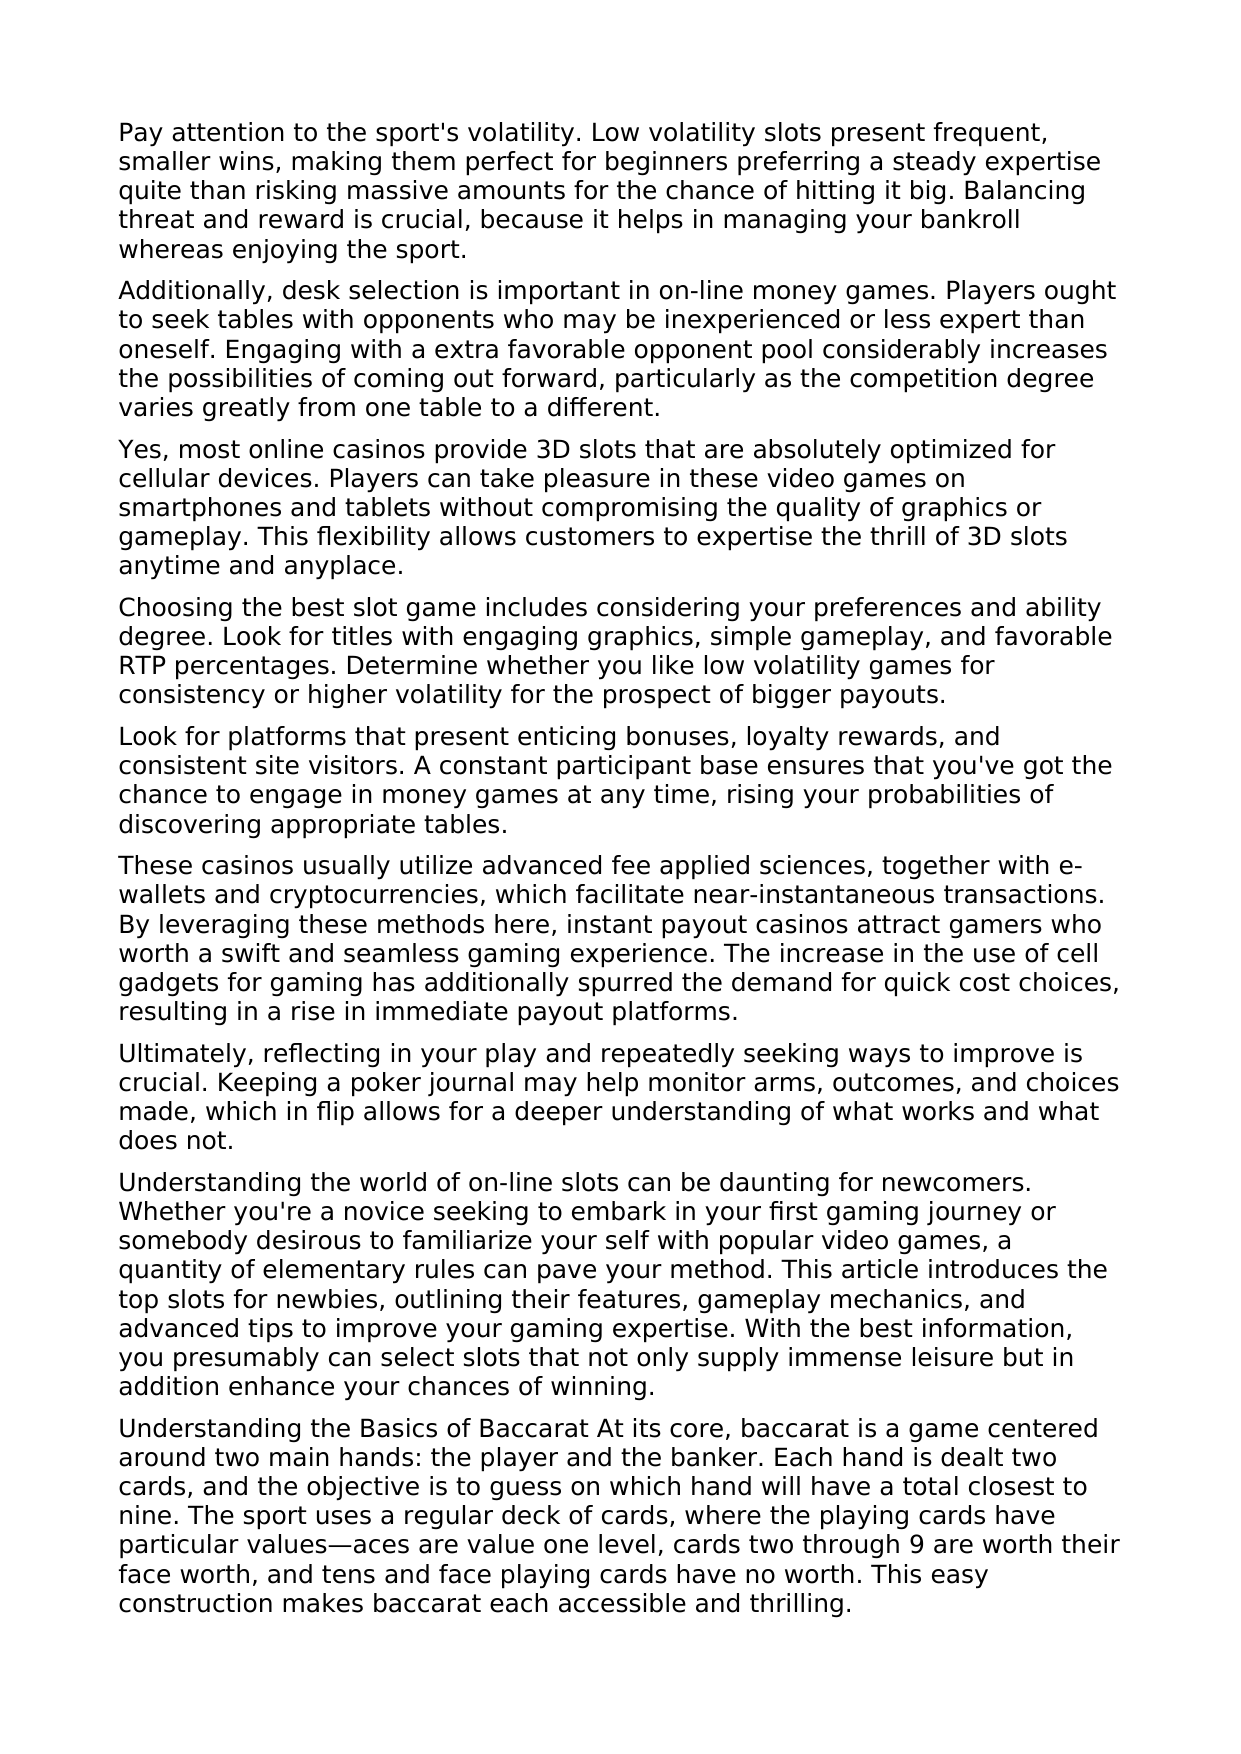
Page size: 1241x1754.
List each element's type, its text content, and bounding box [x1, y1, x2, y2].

text Look for platforms that present enticing bonuses, loyalty rewards, and consistent site visitors. A constant participant base ensures that you've got the chance to engage in money games at any time, rising your probabilities of discovering appropriate tables. [118, 722, 1122, 839]
text Additionally, desk selection is important in on-line money games. Players ought to seek tables with opponents who may be inexperienced or less expert than oneself. Engaging with a extra favorable opponent pool considerably increases the possibilities of coming out forward, particularly as the competition degree varies greatly from one table to a different. [118, 276, 1122, 422]
text These casinos usually utilize advanced fee applied sciences, together with e-wallets and cryptocurrencies, which facilitate near-instantaneous transactions. By leveraging these methods here, instant payout casinos attract gamers who worth a swift and seamless gaming experience. The increase in the use of cell gadgets for gaming has additionally spurred the demand for quick cost choices, resulting in a rise in immediate payout platforms. [118, 851, 1122, 1026]
text Pay attention to the sport's volatility. Low volatility slots present frequent, smaller wins, making them perfect for beginners preferring a steady expertise quite than risking massive amounts for the chance of hitting it big. Balancing threat and reward is crucial, because it helps in managing your bankroll whereas enjoying the sport. [118, 118, 1122, 264]
text Understanding the Basics of Baccarat At its core, baccarat is a game centered around two main hands: the player and the banker. Each hand is dealt two cards, and the objective is to guess on which hand will have a total closest to nine. The sport uses a regular deck of cards, where the playing cards have particular values—aces are value one level, cards two through 9 are worth their face worth, and tens and face playing cards have no worth. This easy construction makes baccarat each accessible and thrilling. [118, 1414, 1122, 1618]
text Yes, most online casinos provide 3D slots that are absolutely optimized for cellular devices. Players can take pleasure in these video games on smartphones and tablets without compromising the quality of graphics or gameplay. This flexibility allows customers to expertise the thrill of 3D slots anytime and anyplace. [118, 435, 1122, 581]
text Understanding the world of on-line slots can be daunting for newcomers. Whether you're a novice seeking to embark in your first gaming journey or somebody desirous to familiarize your self with popular video games, a quantity of elementary rules can pave your method. This article introduces the top slots for newbies, outlining their features, gameplay mechanics, and advanced tips to improve your gaming expertise. With the best information, you presumably can select slots that not only supply immense leisure but in addition enhance your chances of winning. [118, 1168, 1122, 1401]
text Ultimately, reflecting in your play and repeatedly seeking ways to improve is crucial. Keeping a poker journal may help monitor arms, outcomes, and choices made, which in flip allows for a deeper understanding of what works and what does not. [118, 1039, 1122, 1156]
text Choosing the best slot game includes considering your preferences and ability degree. Look for titles with engaging graphics, simple gameplay, and favorable RTP percentages. Determine whether you like low volatility games for consistency or higher volatility for the prospect of bigger payouts. [118, 593, 1122, 710]
